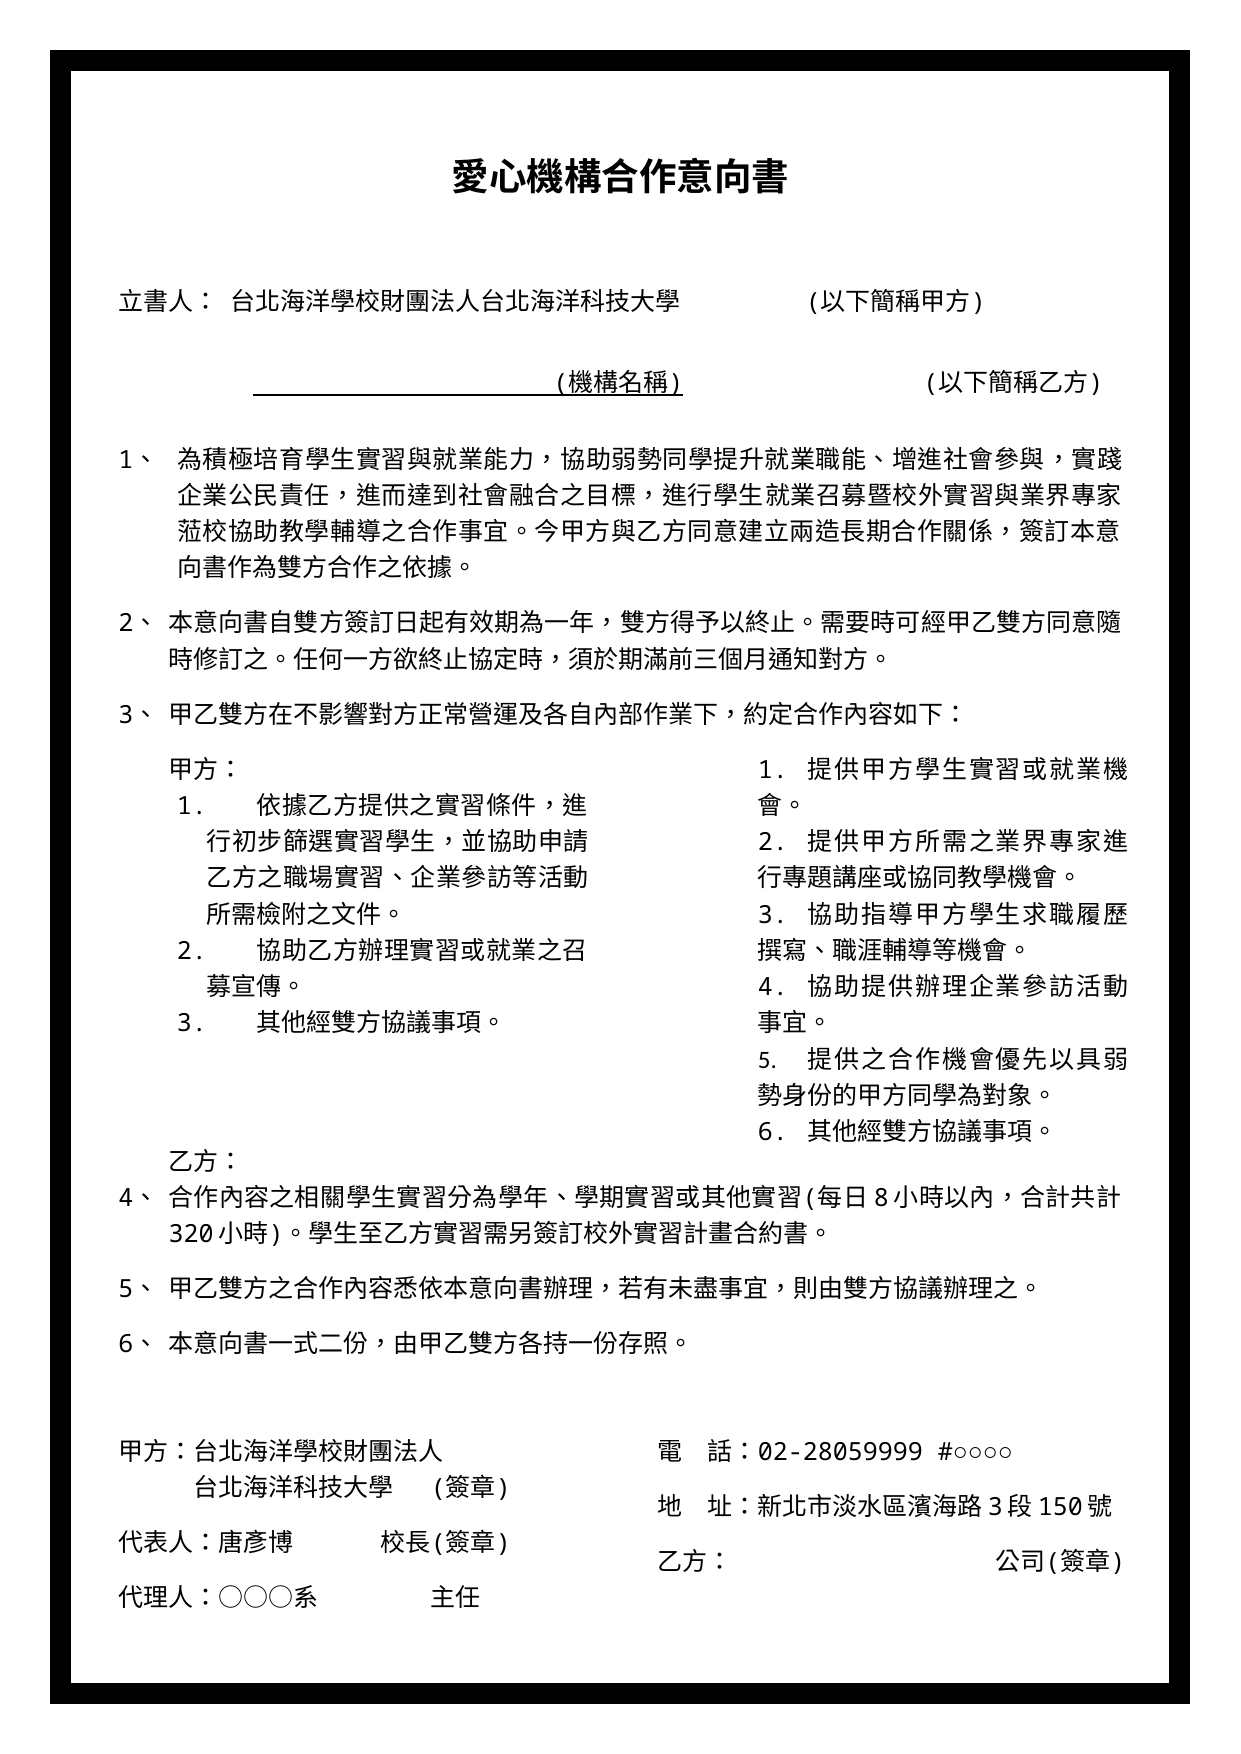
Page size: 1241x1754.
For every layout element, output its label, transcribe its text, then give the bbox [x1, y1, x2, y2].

text 電 話：02-28059999 #○○○○ [658, 1432, 1121, 1468]
text 乙方： 公司(簽章) [658, 1542, 1169, 1608]
text 地 址：新北市淡水區濱海路3段150號 [658, 1487, 1169, 1523]
list 提供之合作機會優先以具弱勢身份的甲方同學為對象。 [758, 1039, 1128, 1112]
text 立書人： 台北海洋學校財團法人台北海洋科技大學 (以下簡稱甲方) [118, 258, 1122, 320]
list 依據乙方提供之實習條件，進行初步篩選實習學生，並協助申請乙方之職場實習、企業參訪等活動所需檢附之文件。 [177, 785, 589, 930]
list 其他經雙方協議事項。 [177, 1003, 589, 1039]
list 其他經雙方協議事項。 [758, 1112, 1128, 1148]
list 協助提供辦理企業參訪活動事宜。 [758, 967, 1128, 1039]
text (機構名稱) (以下簡稱乙方) [118, 339, 1122, 402]
text 代表人：唐彥博 校長(簽章) [118, 1523, 581, 1559]
list 協助乙方辦理實習或就業之召募宣傳。 [177, 930, 589, 1003]
list 協助指導甲方學生求職履歷撰寫、職涯輔導等機會。 [758, 894, 1128, 967]
list 甲乙雙方之合作內容悉依本意向書辦理，若有未盡事宜，則由雙方協議辦理之。 [118, 1269, 1122, 1305]
list 為積極培育學生實習與就業能力，協助弱勢同學提升就業職能、增進社會參與，實踐企業公民責任，進而達到社會融合之目標，進行學生就業召募暨校外實習與業界專家蒞校協助教學輔導之合作事宜。今甲方與乙方同意建立兩造長期合作關係，簽訂本意向書作為雙方合作之依據。 [118, 439, 1122, 584]
list 甲乙雙方在不影響對方正常營運及各自內部作業下，約定合作內容如下： [118, 694, 1122, 730]
text 甲方： [168, 749, 589, 785]
list 合作內容之相關學生實習分為學年、學期實習或其他實習(每日8小時以內，合計共計320小時)。學生至乙方實習需另簽訂校外實習計畫合約書。 [118, 1177, 1122, 1250]
text 代理人：○○○系 主任 [118, 1578, 581, 1614]
list 本意向書一式二份，由甲乙雙方各持一份存照。 [118, 1324, 1122, 1360]
list 提供甲方學生實習或就業機會。 [758, 749, 1128, 822]
text 甲方：台北海洋學校財團法人 台北海洋科技大學 (簽章) [118, 1432, 581, 1504]
text 乙方： [168, 1141, 589, 1177]
list 本意向書自雙方簽訂日起有效期為一年，雙方得予以終止。需要時可經甲乙雙方同意隨時修訂之。任何一方欲終止協定時，須於期滿前三個月通知對方。 [118, 603, 1122, 675]
list 提供甲方所需之業界專家進行專題講座或協同教學機會。 [758, 822, 1128, 894]
text 愛心機構合作意向書 [118, 133, 1122, 195]
